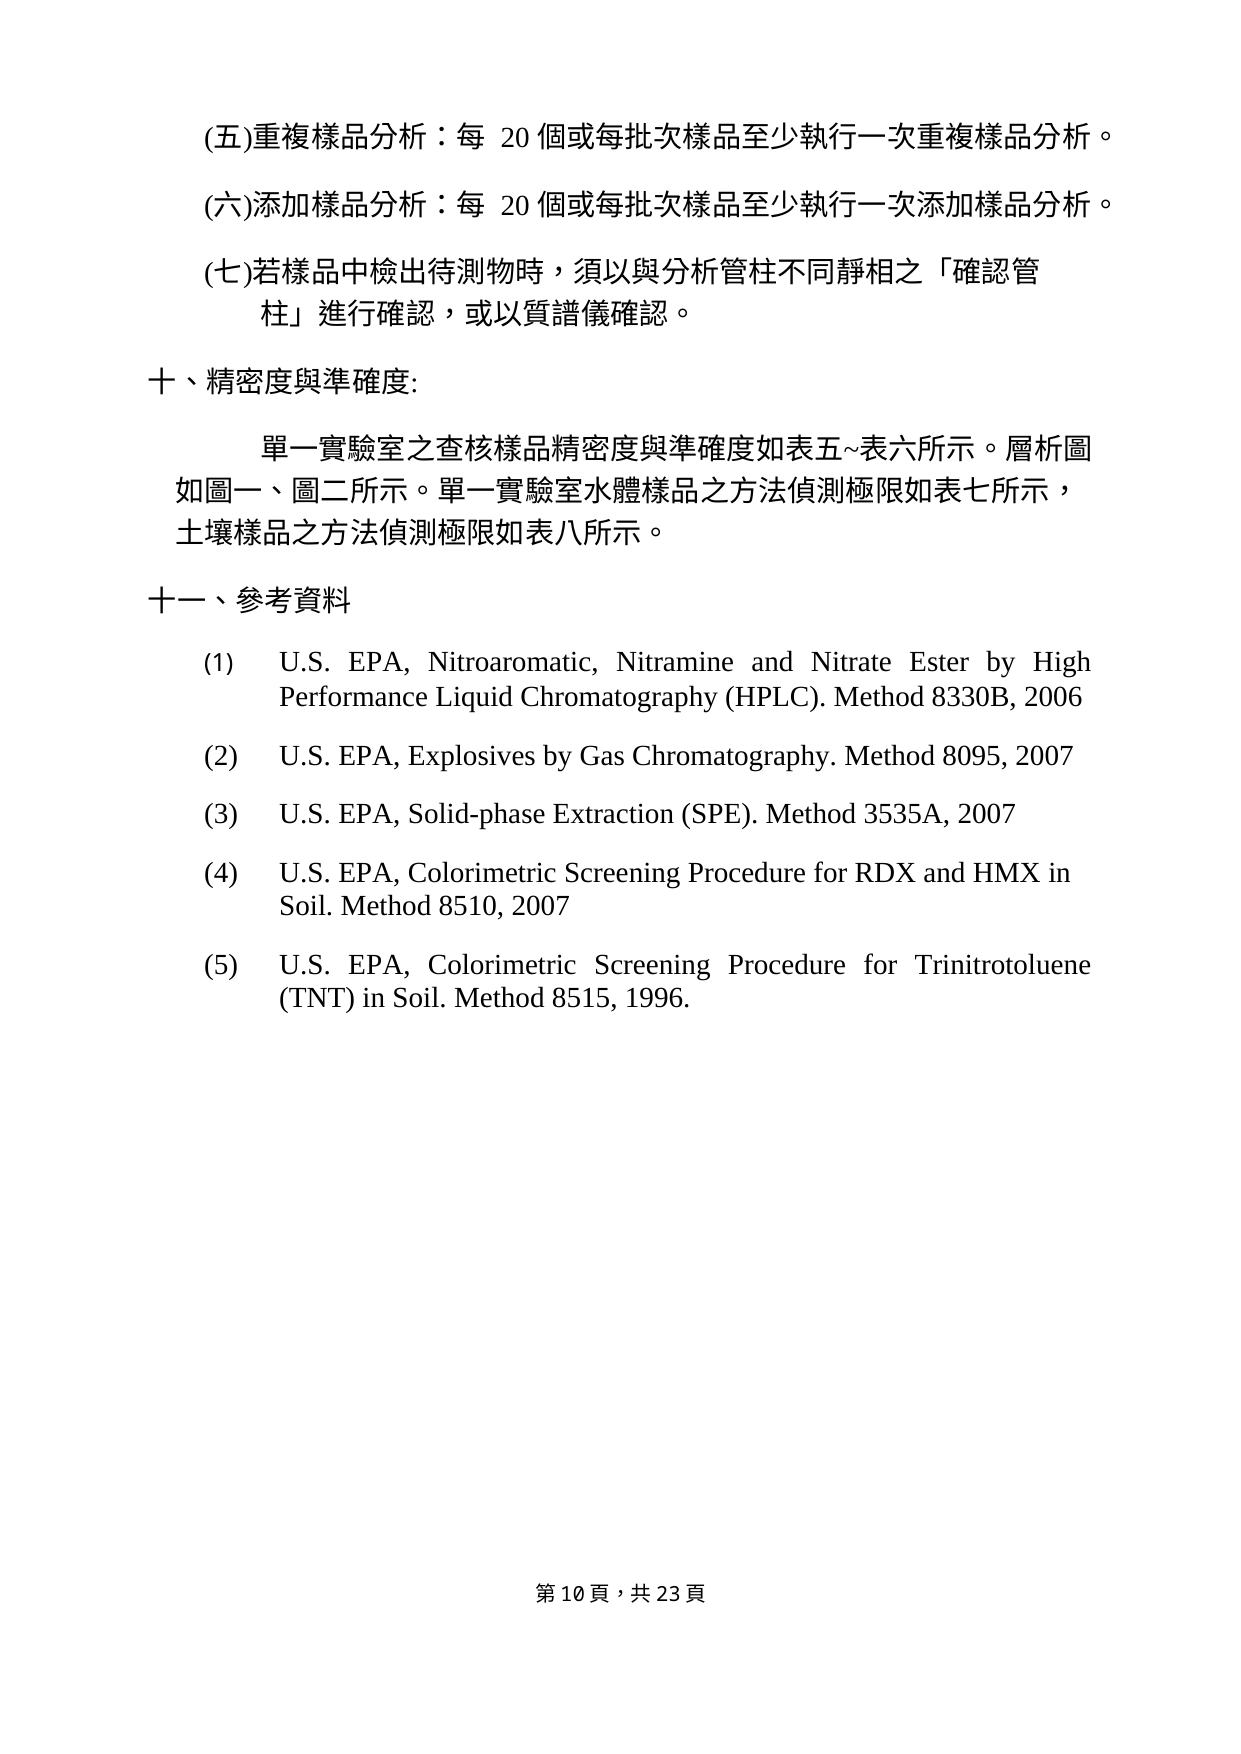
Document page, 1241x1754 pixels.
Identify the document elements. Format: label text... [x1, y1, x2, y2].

list U.S. EPA, Colorimetric Screening Procedure for RDX and HMX in Soil. Method 8510, 2007 [204, 855, 1092, 922]
text 十一、參考資料 [148, 577, 1092, 619]
list U.S. EPA, Explosives by Gas Chromatography. Method 8095, 2007 [204, 738, 1092, 771]
list U.S. EPA, Colorimetric Screening Procedure for Trinitrotoluene (TNT) in Soil. Method 8515, 1996. [204, 947, 1092, 1014]
list U.S. EPA, Nitroaromatic, Nitramine and Nitrate Ester by High Performance Liquid Chromatography (HPLC). Method 8330B, 2006 [204, 644, 1092, 713]
text (五)重複樣品分析：每 20 個或每批次樣品至少執行一次重複樣品分析。 [204, 114, 1092, 156]
list U.S. EPA, Solid-phase Extraction (SPE). Method 3535A, 2007 [204, 796, 1092, 830]
text 單一實驗室之查核樣品精密度與準確度如表五~表六所示。層析圖如圖一、圖二所示。單一實驗室水體樣品之方法偵測極限如表七所示，土壤樣品之方法偵測極限如表八所示。 [175, 425, 1092, 552]
text (七)若樣品中檢出待測物時，須以與分析管柱不同靜相之「確認管柱」進行確認，或以質譜儀確認。 [204, 248, 1092, 333]
text 十、精密度與準確度: [148, 358, 1092, 400]
text (六)添加樣品分析：每 20 個或每批次樣品至少執行一次添加樣品分析。 [204, 181, 1092, 223]
